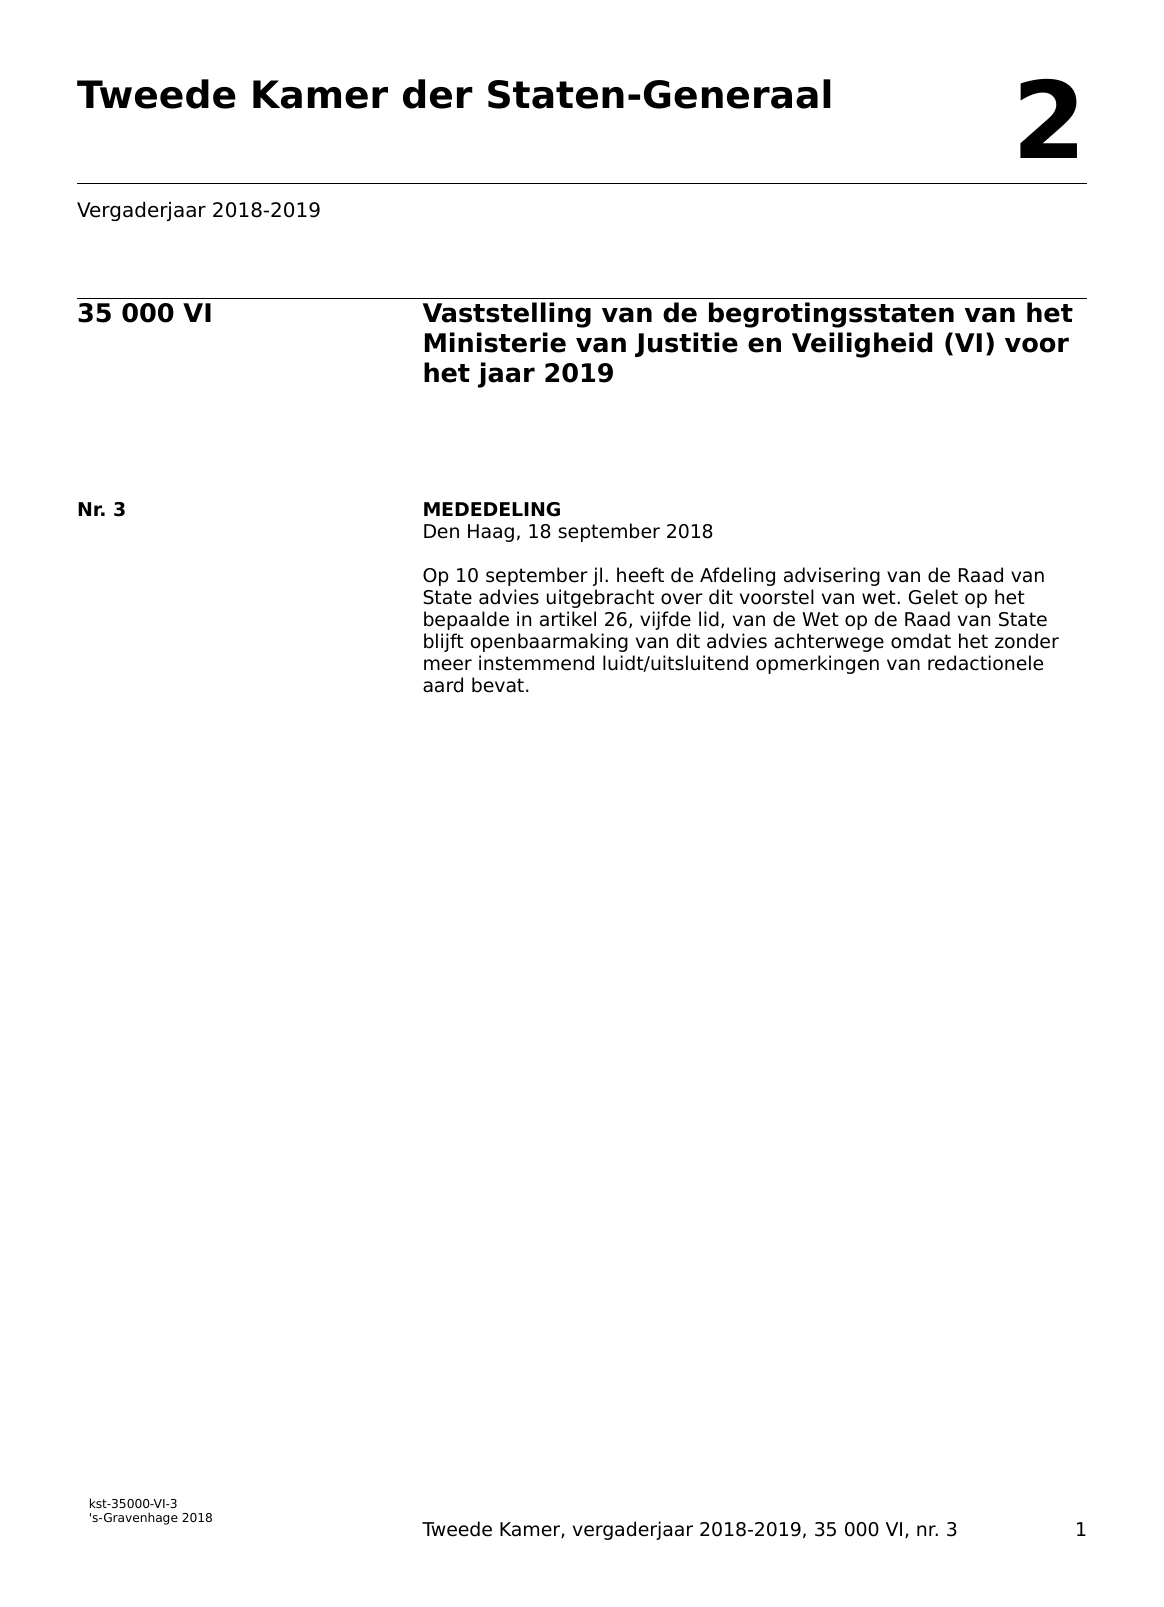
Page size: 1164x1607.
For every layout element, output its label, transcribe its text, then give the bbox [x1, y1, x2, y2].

text Op 10 september jl. heeft de Afdeling advisering van de Raad van State advies uitgebracht over dit voorstel van wet. Gelet op het bepaalde in artikel 26, vijfde lid, van de Wet op de Raad van State blijft openbaarmaking van dit advies achterwege omdat het zonder meer instemmend luidt/uitsluitend opmerkingen van redactionele aard bevat. [422, 565, 1087, 697]
subtitle Nr. 3 MEDEDELING [77, 499, 1087, 521]
table_cell Vergaderjaar 2018-2019 [77, 184, 1087, 298]
text 's-Gravenhage 2018 [88, 1511, 323, 1525]
text kst-35000-VI-3 [88, 1497, 323, 1511]
text Den Haag, 18 september 2018 [422, 521, 1087, 543]
table_header 2 [886, 59, 1087, 183]
table_header Tweede Kamer der Staten-Generaal [77, 59, 886, 183]
subtitle 35 000 VI Vaststelling van de begrotingsstaten van het Ministerie van Justitie en Veiligheid (VI) voor het jaar 2019 [77, 299, 1087, 388]
